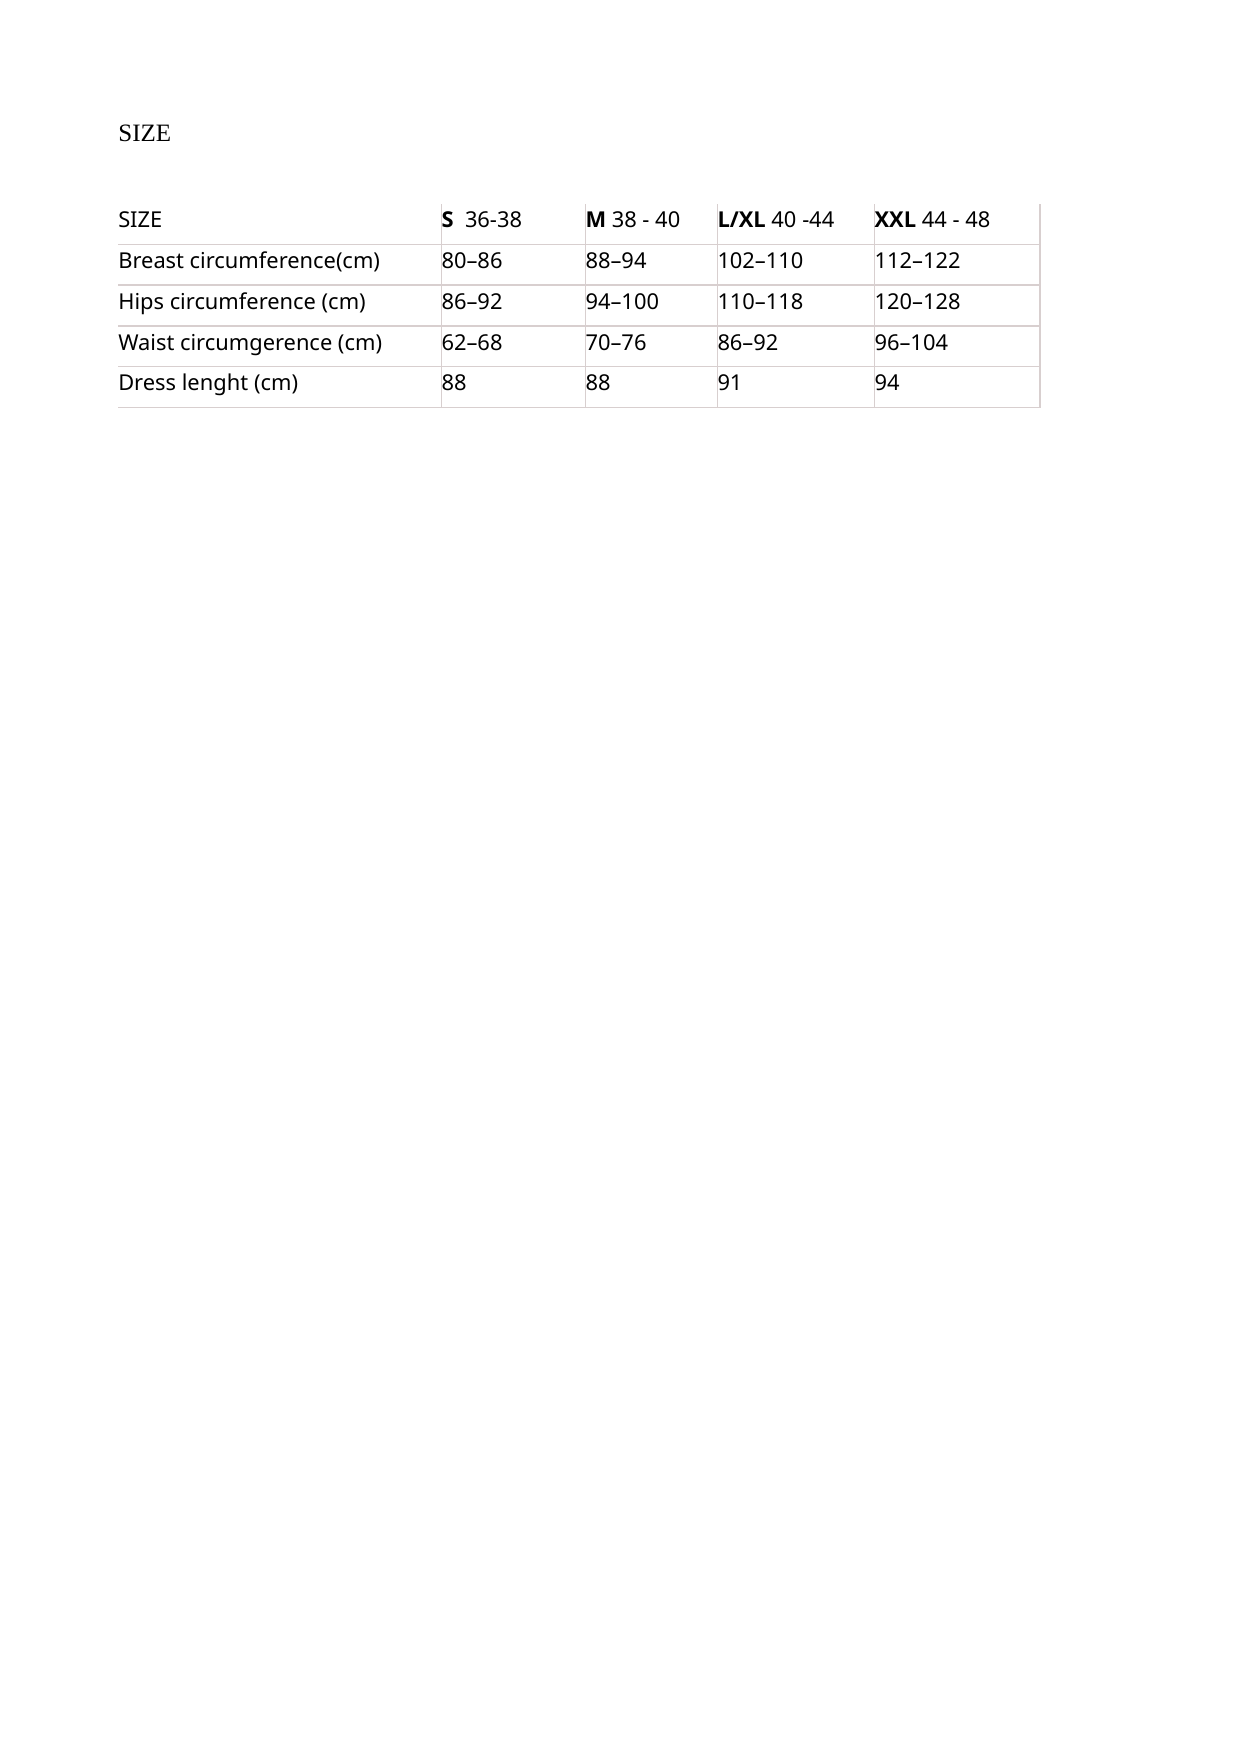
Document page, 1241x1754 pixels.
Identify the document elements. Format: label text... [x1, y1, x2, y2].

table_cell 102–110 [718, 245, 874, 284]
table_cell 88–94 [586, 245, 717, 284]
table_cell 62–68 [442, 327, 585, 366]
table_cell Hips circumference (cm) [118, 286, 441, 325]
table_cell Breast circumference(cm) [118, 245, 441, 284]
table_cell 70–76 [586, 327, 717, 366]
table_cell Waist circumgerence (cm) [118, 327, 441, 366]
table_header M 38 - 40 [586, 204, 717, 243]
table_cell 88 [586, 367, 717, 406]
table_cell 86–92 [442, 286, 585, 325]
table_cell 86–92 [718, 327, 874, 366]
text SIZE [118, 118, 1122, 147]
table_cell 88 [442, 367, 585, 406]
table_cell 94–100 [586, 286, 717, 325]
table_header SIZE [118, 204, 441, 243]
table_cell 91 [718, 367, 874, 406]
table_cell Dress lenght (cm) [118, 367, 441, 406]
table_header XXL 44 - 48 [875, 204, 1039, 243]
table_header S 36-38 [442, 204, 585, 243]
table_cell 110–118 [718, 286, 874, 325]
table_cell 80–86 [442, 245, 585, 284]
table_cell 112–122 [875, 245, 1039, 284]
table_cell 120–128 [875, 286, 1039, 325]
table_cell 94 [875, 367, 1039, 406]
table_cell 96–104 [875, 327, 1039, 366]
table_header L/XL 40 -44 [718, 204, 874, 243]
